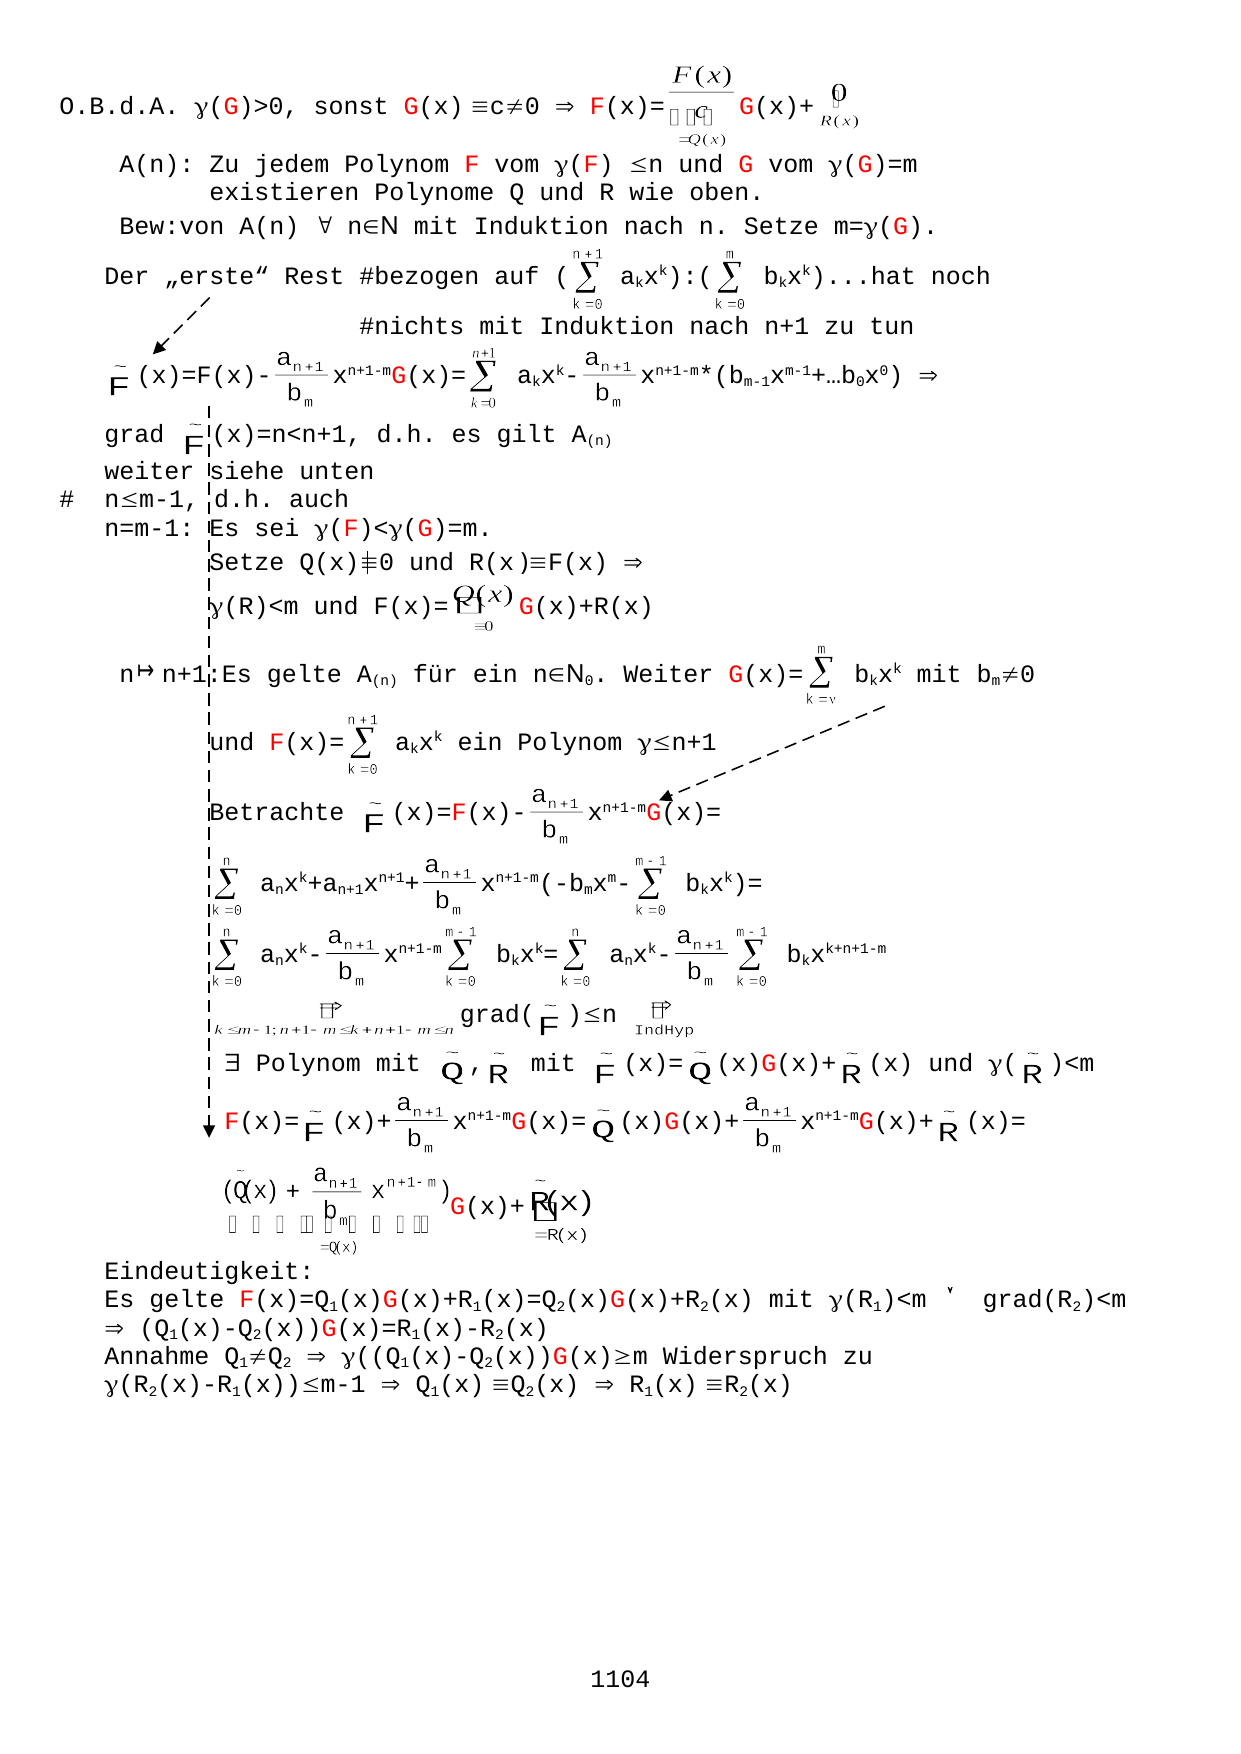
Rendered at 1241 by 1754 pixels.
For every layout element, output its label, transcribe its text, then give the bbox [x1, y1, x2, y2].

text Es gelte F(x)=Q1(x)G(x)+R1(x)=Q2(x)G(x)+R2(x) mit (R1)<m grad(R2)<m [59, 1287, 1181, 1315]
text und F(x)=akxk ein Polynom n+1 [59, 708, 1181, 779]
text A(n): Zu jedem Polynom F vom (F) n und G vom (G)=m [59, 151, 1181, 180]
text (R2(x)-R1(x))m-1  Q1(x) Q2(x)  R1(x) R2(x) [59, 1372, 1181, 1400]
text (x)=F(x)-xn+1-mG(x)=akxk-xn+1-m*(bm-1xm-1+…b0x0)  [59, 342, 1181, 412]
text nn+1:Es gelte A(n) für ein nN0. Weiter G(x)=bkxk mit bm0 [59, 637, 1181, 708]
text n=m-1: Es sei (F)<(G)=m. [59, 515, 1181, 543]
text O.B.d.A. (G)>0, sonst G(x) c0  F(x)=G(x)+ [59, 59, 1181, 151]
text #nichts mit Induktion nach n+1 zu tun [59, 313, 1181, 342]
text Annahme Q1Q2  ((Q1(x)-Q2(x))G(x)m Widerspruch zu [59, 1344, 1181, 1372]
text (R)<m und F(x)=G(x)+R(x) [59, 578, 1181, 637]
text G(x)+ [59, 1158, 1181, 1259]
text anxk+an+1xn+1+xn+1-m(-bmxm-bkxk)= [59, 849, 1181, 920]
text Setze Q(x)0 und R(x )F(x)  [59, 543, 1181, 578]
text anxk-xn+1-mbkxk=anxk-bkxk+n+1-m [59, 920, 1181, 991]
text Betrachte (x)=F(x)-xn+1-mG(x)= [59, 779, 1181, 849]
text Der „erste“ Rest #bezogen auf (akxk):(bkxk)...hat noch [59, 242, 1181, 313]
text grad (x)=n<n+1, d.h. es gilt A(n) [59, 412, 1181, 458]
text Bew:von A(n)  nN mit Induktion nach n. Setze m=(G). [59, 208, 1181, 242]
text F(x)=(x)+xn+1-mG(x)=(x)G(x)+xn+1-mG(x)+(x)= [59, 1088, 1181, 1158]
text Eindeutigkeit: [59, 1259, 1181, 1287]
text existieren Polynome Q und R wie oben. [59, 180, 1181, 208]
text # nm-1, d.h. auch [59, 487, 1181, 515]
text weiter siehe unten [59, 458, 1181, 487]
text  Polynom mit , mit (x)=(x)G(x)+(x) und ()<m [59, 1042, 1181, 1088]
text  (Q1(x)-Q2(x))G(x)=R1(x)-R2(x) [59, 1315, 1181, 1344]
text grad()n [59, 991, 1181, 1042]
